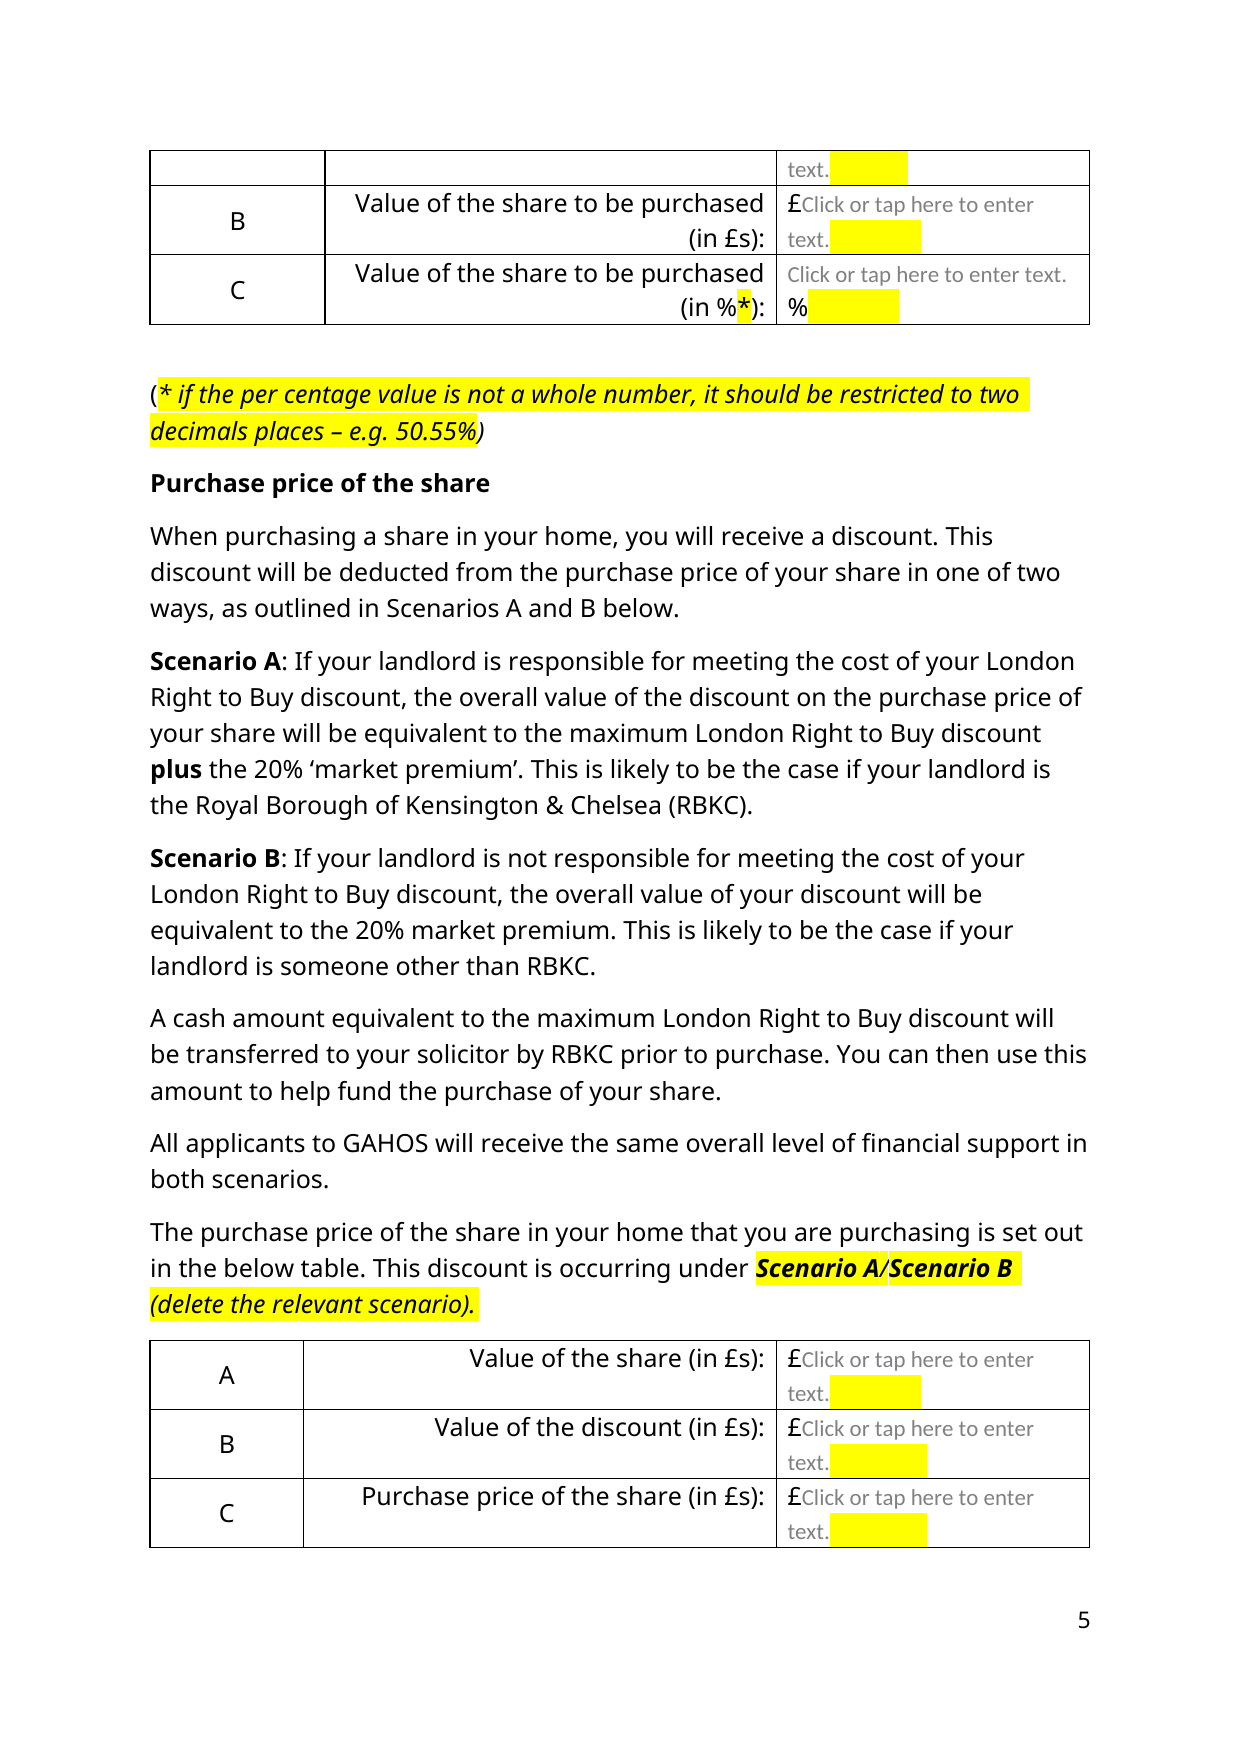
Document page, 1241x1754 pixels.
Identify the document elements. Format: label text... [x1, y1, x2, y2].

table_header Value of the share (in £s): [304, 1341, 776, 1409]
table_header [326, 151, 776, 185]
table_header £Click or tap here to enter text. [777, 1341, 1089, 1409]
table_header text. [777, 151, 1089, 185]
text Scenario B: If your landlord is not responsible for meeting the cost of your London Right to Buy discount, the overall value of your discount will be equivalent to the 20% market premium. This is likely to be the case if your landlord is someone other than RBKC. [150, 840, 1090, 982]
table_cell Value of the discount (in £s): [304, 1410, 776, 1478]
text Purchase price of the share [150, 466, 1090, 500]
text A cash amount equivalent to the maximum London Right to Buy discount will be transferred to your solicitor by RBKC prior to purchase. You can then use this amount to help fund the purchase of your share. [150, 1001, 1090, 1107]
table_cell £Click or tap here to enter text. [777, 1410, 1089, 1478]
table_header [151, 151, 324, 185]
table_cell £Click or tap here to enter text. [777, 1479, 1089, 1547]
text All applicants to GAHOS will receive the same overall level of financial support in both scenarios. [150, 1126, 1090, 1196]
table_cell Purchase price of the share (in £s): [304, 1479, 776, 1547]
table_cell Click or tap here to enter text. % [777, 255, 1089, 323]
text Scenario A: If your landlord is responsible for meeting the cost of your London Right to Buy discount, the overall value of the discount on the purchase price of your share will be equivalent to the maximum London Right to Buy discount plus the 20% ‘market premium’. This is likely to be the case if your landlord is the Royal Borough of Kensington & Chelsea (RBKC). [150, 643, 1090, 822]
text When purchasing a share in your home, you will receive a discount. This discount will be deducted from the purchase price of your share in one of two ways, as outlined in Scenarios A and B below. [150, 519, 1090, 625]
table_cell C [151, 1479, 303, 1547]
table_cell B [151, 1410, 303, 1478]
table_cell C [151, 255, 324, 323]
text The purchase price of the share in your home that you are purchasing is set out in the below table. This discount is occurring under Scenario A/Scenario B (delete the relevant scenario). [150, 1215, 1090, 1321]
text (* if the per centage value is not a whole number, it should be restricted to two decimals places – e.g. 50.55%) [150, 377, 1090, 447]
table_cell Value of the share to be purchased (in £s): [326, 186, 776, 254]
table_cell £Click or tap here to enter text. [777, 186, 1089, 254]
table_header A [151, 1341, 303, 1409]
table_cell B [151, 186, 324, 254]
table_cell Value of the share to be purchased (in %*): [326, 255, 776, 323]
